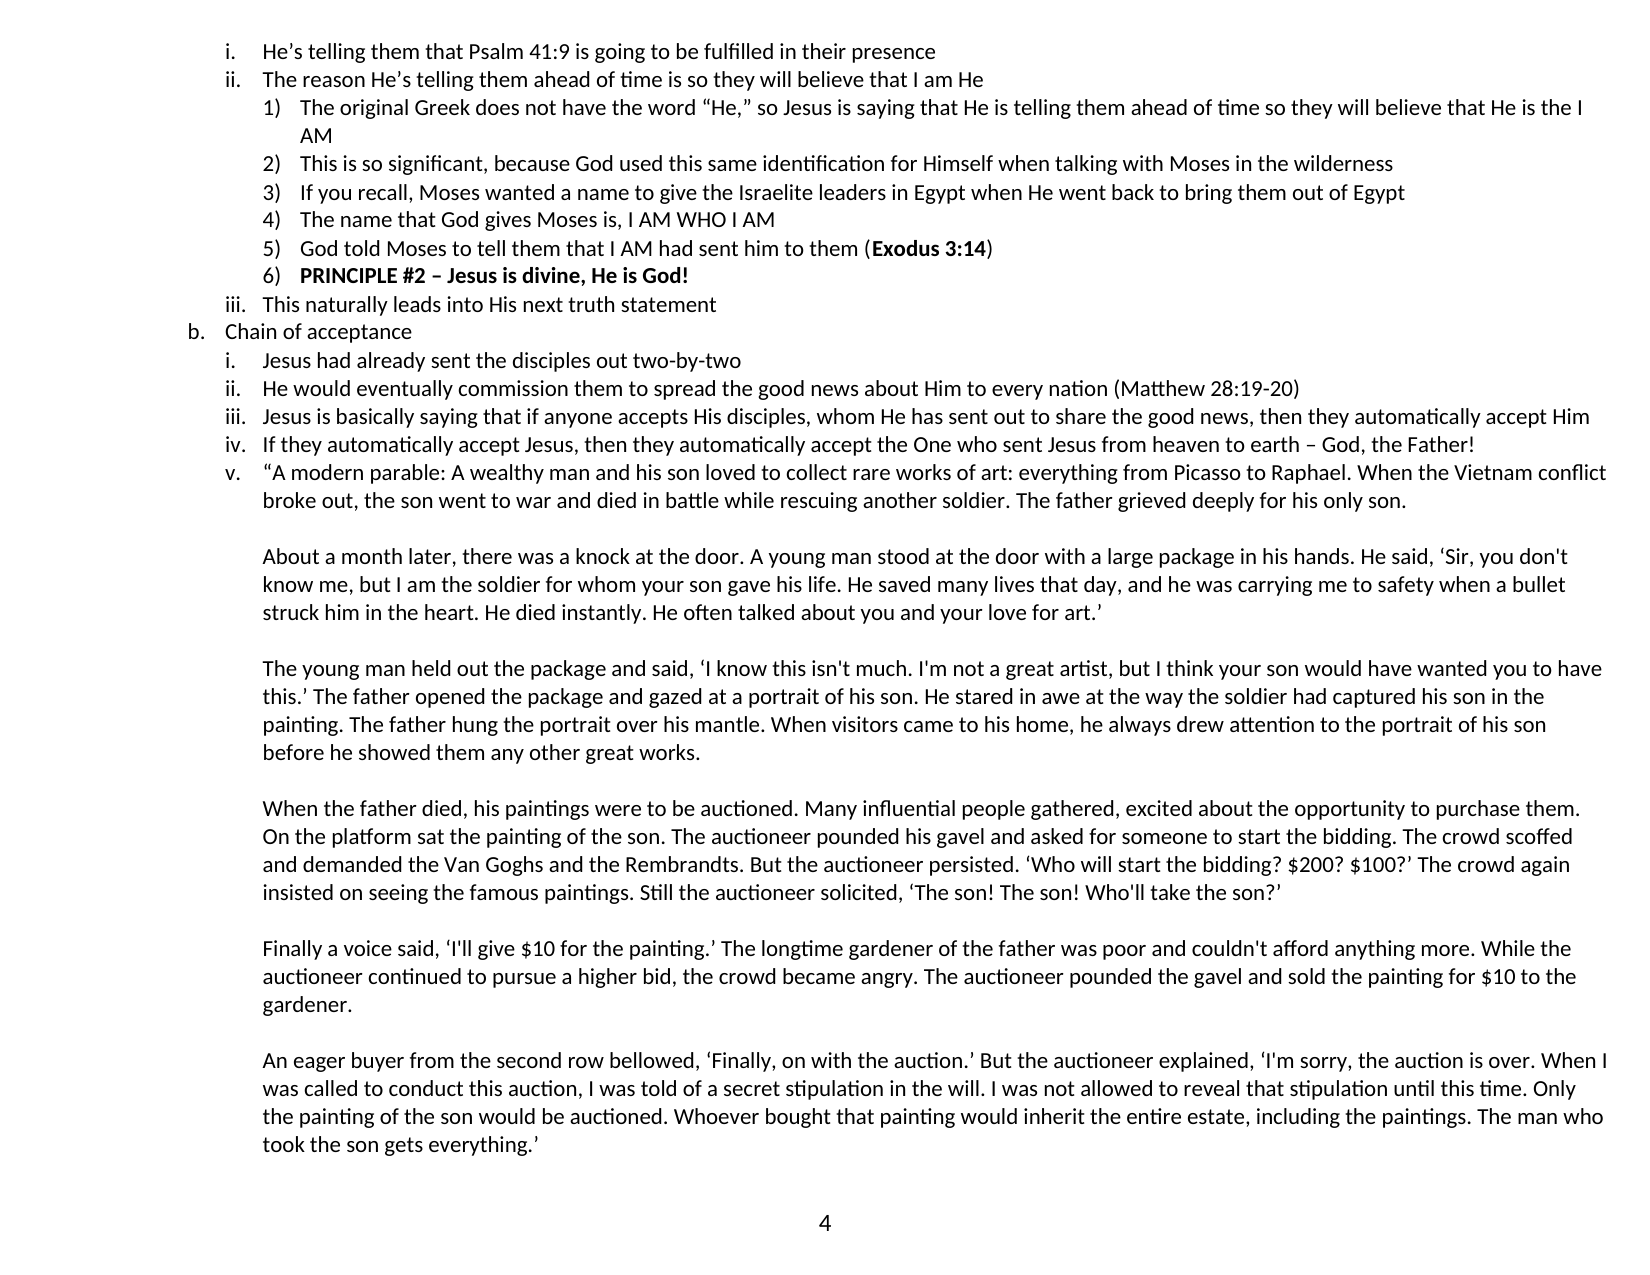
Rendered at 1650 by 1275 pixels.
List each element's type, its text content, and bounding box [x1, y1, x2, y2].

list “A modern parable: A wealthy man and his son loved to collect rare works of art: everything from Picasso to Raphael. When the Vietnam conflict broke out, the son went to war and died in battle while rescuing another soldier. The father grieved deeply for his only son. About a month later, there was a knock at the door. A young man stood at the door with a large package in his hands. He said, ‘Sir, you don't know me, but I am the soldier for whom your son gave his life. He saved many lives that day, and he was carrying me to safety when a bullet struck him in the heart. He died instantly. He often talked about you and your love for art.’ The young man held out the package and said, ‘I know this isn't much. I'm not a great artist, but I think your son would have wanted you to have this.’ The father opened the package and gazed at a portrait of his son. He stared in awe at the way the soldier had captured his son in the painting. The father hung the portrait over his mantle. When visitors came to his home, he always drew attention to the portrait of his son before he showed them any other great works. When the father died, his paintings were to be auctioned. Many influential people gathered, excited about the opportunity to purchase them. On the platform sat the painting of the son. The auctioneer pounded his gavel and asked for someone to start the bidding. The crowd scoffed and demanded the Van Goghs and the Rembrandts. But the auctioneer persisted. ‘Who will start the bidding? $200? $100?’ The crowd again insisted on seeing the famous paintings. Still the auctioneer solicited, ‘The son! The son! Who'll take the son?’ Finally a voice said, ‘I'll give $10 for the painting.’ The longtime gardener of the father was poor and couldn't afford anything more. While the auctioneer continued to pursue a higher bid, the crowd became angry. The auctioneer pounded the gavel and sold the painting for $10 to the gardener. An eager buyer from the second row bellowed, ‘Finally, on with the auction.’ But the auctioneer explained, ‘I'm sorry, the auction is over. When I was called to conduct this auction, I was told of a secret stipulation in the will. I was not allowed to reveal that stipulation until this time. Only the painting of the son would be auctioned. Whoever bought that painting would inherit the entire estate, including the paintings. The man who took the son gets everything.’ [225, 458, 1612, 1186]
list If you recall, Moses wanted a name to give the Israelite leaders in Egypt when He went back to bring them out of Egypt [262, 178, 1612, 206]
list PRINCIPLE #2 – Jesus is divine, He is God! [262, 262, 1612, 290]
list The original Greek does not have the word “He,” so Jesus is saying that He is telling them ahead of time so they will believe that He is the I AM [262, 93, 1612, 149]
list He would eventually commission them to spread the good news about Him to every nation (Matthew 28:19-20) [225, 374, 1612, 402]
list The name that God gives Moses is, I AM WHO I AM [262, 206, 1612, 234]
list Jesus had already sent the disciples out two-by-two [225, 346, 1612, 374]
list The reason He’s telling them ahead of time is so they will believe that I am He [225, 66, 1612, 93]
list Jesus is basically saying that if anyone accepts His disciples, whom He has sent out to share the good news, then they automatically accept Him [225, 402, 1612, 430]
list He’s telling them that Psalm 41:9 is going to be fulfilled in their presence [225, 37, 1612, 66]
list This is so significant, because God used this same identification for Himself when talking with Moses in the wilderness [262, 149, 1612, 178]
list This naturally leads into His next truth statement [225, 290, 1612, 318]
list God told Moses to tell them that I AM had sent him to them (Exodus 3:14) [262, 234, 1612, 262]
list Chain of acceptance [187, 318, 1612, 346]
list If they automatically accept Jesus, then they automatically accept the One who sent Jesus from heaven to earth – God, the Father! [225, 430, 1612, 458]
